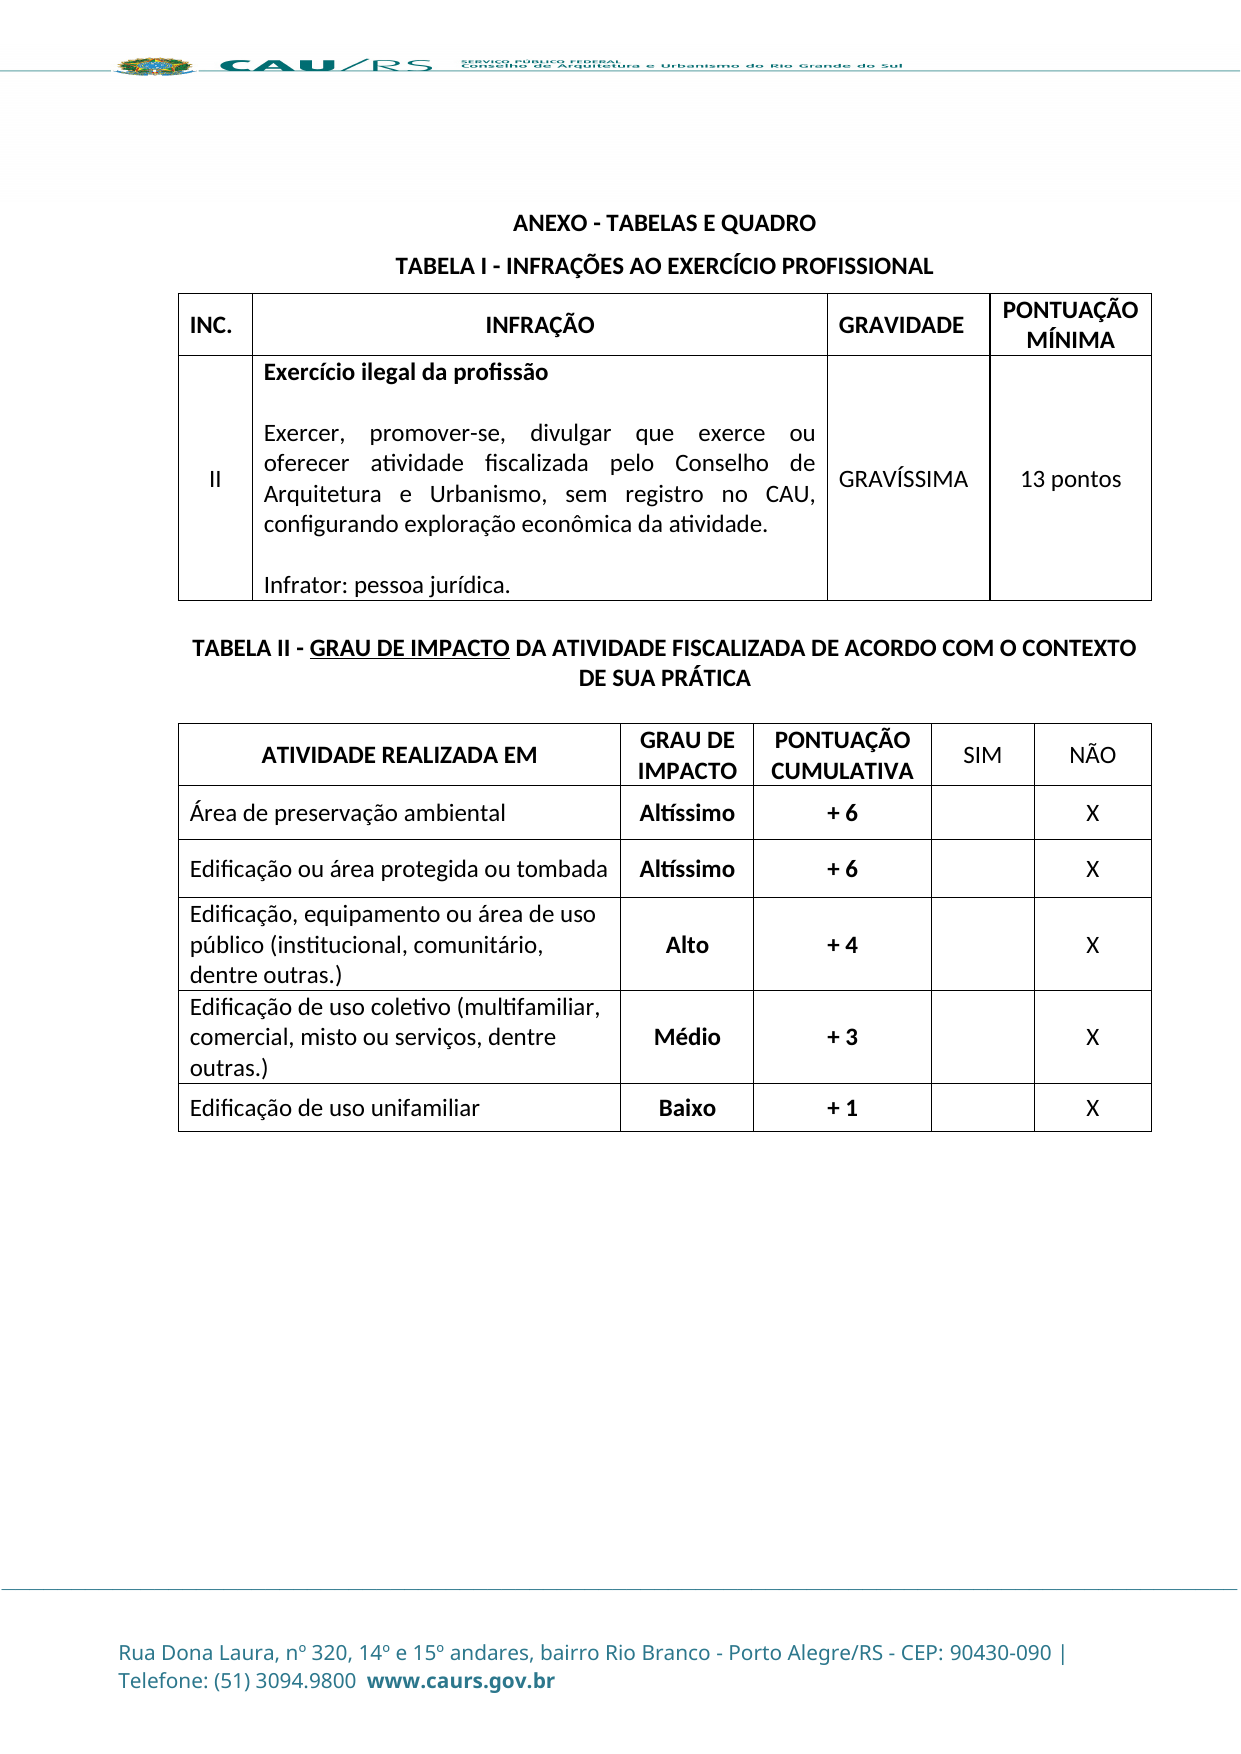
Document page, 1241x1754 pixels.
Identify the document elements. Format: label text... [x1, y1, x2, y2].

table_header PONTUAÇÃO CUMULATIVA [754, 724, 931, 785]
table_header SIM [932, 724, 1034, 785]
table_cell II [179, 356, 252, 600]
table_cell + 4 [754, 898, 931, 990]
table_cell Edificação de uso unifamiliar [179, 1084, 620, 1131]
table_cell + 6 [754, 840, 931, 897]
table_cell Baixo [621, 1084, 753, 1131]
table_cell [932, 991, 1034, 1082]
table_cell + 6 [754, 786, 931, 839]
table_cell 13 pontos [991, 356, 1151, 600]
table_cell [932, 898, 1034, 990]
table_cell X [1035, 840, 1151, 897]
text TABELA I - INFRAÇÕES AO EXERCÍCIO PROFISSIONAL [177, 250, 1152, 280]
table_header INFRAÇÃO [253, 294, 827, 355]
table_cell [932, 786, 1034, 839]
table_header PONTUAÇÃO MÍNIMA [991, 294, 1151, 355]
table_cell [932, 1084, 1034, 1131]
table_cell [932, 840, 1034, 897]
table_header GRAVIDADE [828, 294, 989, 355]
table_cell X [1035, 898, 1151, 990]
text ANEXO - TABELAS E QUADRO [177, 207, 1152, 237]
table_cell Exercício ilegal da profissão Exercer, promover-se, divulgar que exerce ou oferecer atividade fiscalizada pelo Conselho de Arquitetura e Urbanismo, sem registro no CAU, configurando exploração econômica da atividade. Infrator: pessoa jurídica. [253, 356, 827, 600]
table_header GRAU DE IMPACTO [621, 724, 753, 785]
table_header INC. [179, 294, 252, 355]
table_cell Edificação, equipamento ou área de uso público (institucional, comunitário, dentre outras.) [179, 898, 620, 990]
table_cell X [1035, 1084, 1151, 1131]
table_cell GRAVÍSSIMA [828, 356, 989, 600]
table_cell X [1035, 991, 1151, 1082]
table_cell Edificação de uso coletivo (multifamiliar, comercial, misto ou serviços, dentre outras.) [179, 991, 620, 1082]
text TABELA II - GRAU DE IMPACTO DA ATIVIDADE FISCALIZADA DE ACORDO COM O CONTEXTO DE SUA PRÁTICA [177, 632, 1152, 693]
table_cell Alto [621, 898, 753, 990]
table_cell X [1035, 786, 1151, 839]
table_cell + 3 [754, 991, 931, 1082]
table_cell Altíssimo [621, 840, 753, 897]
table_cell + 1 [754, 1084, 931, 1131]
table_cell Edificação ou área protegida ou tombada [179, 840, 620, 897]
table_cell Médio [621, 991, 753, 1082]
table_cell Área de preservação ambiental [179, 786, 620, 839]
table_header NÃO [1035, 724, 1151, 785]
table_cell Altíssimo [621, 786, 753, 839]
table_header ATIVIDADE REALIZADA EM [179, 724, 620, 785]
